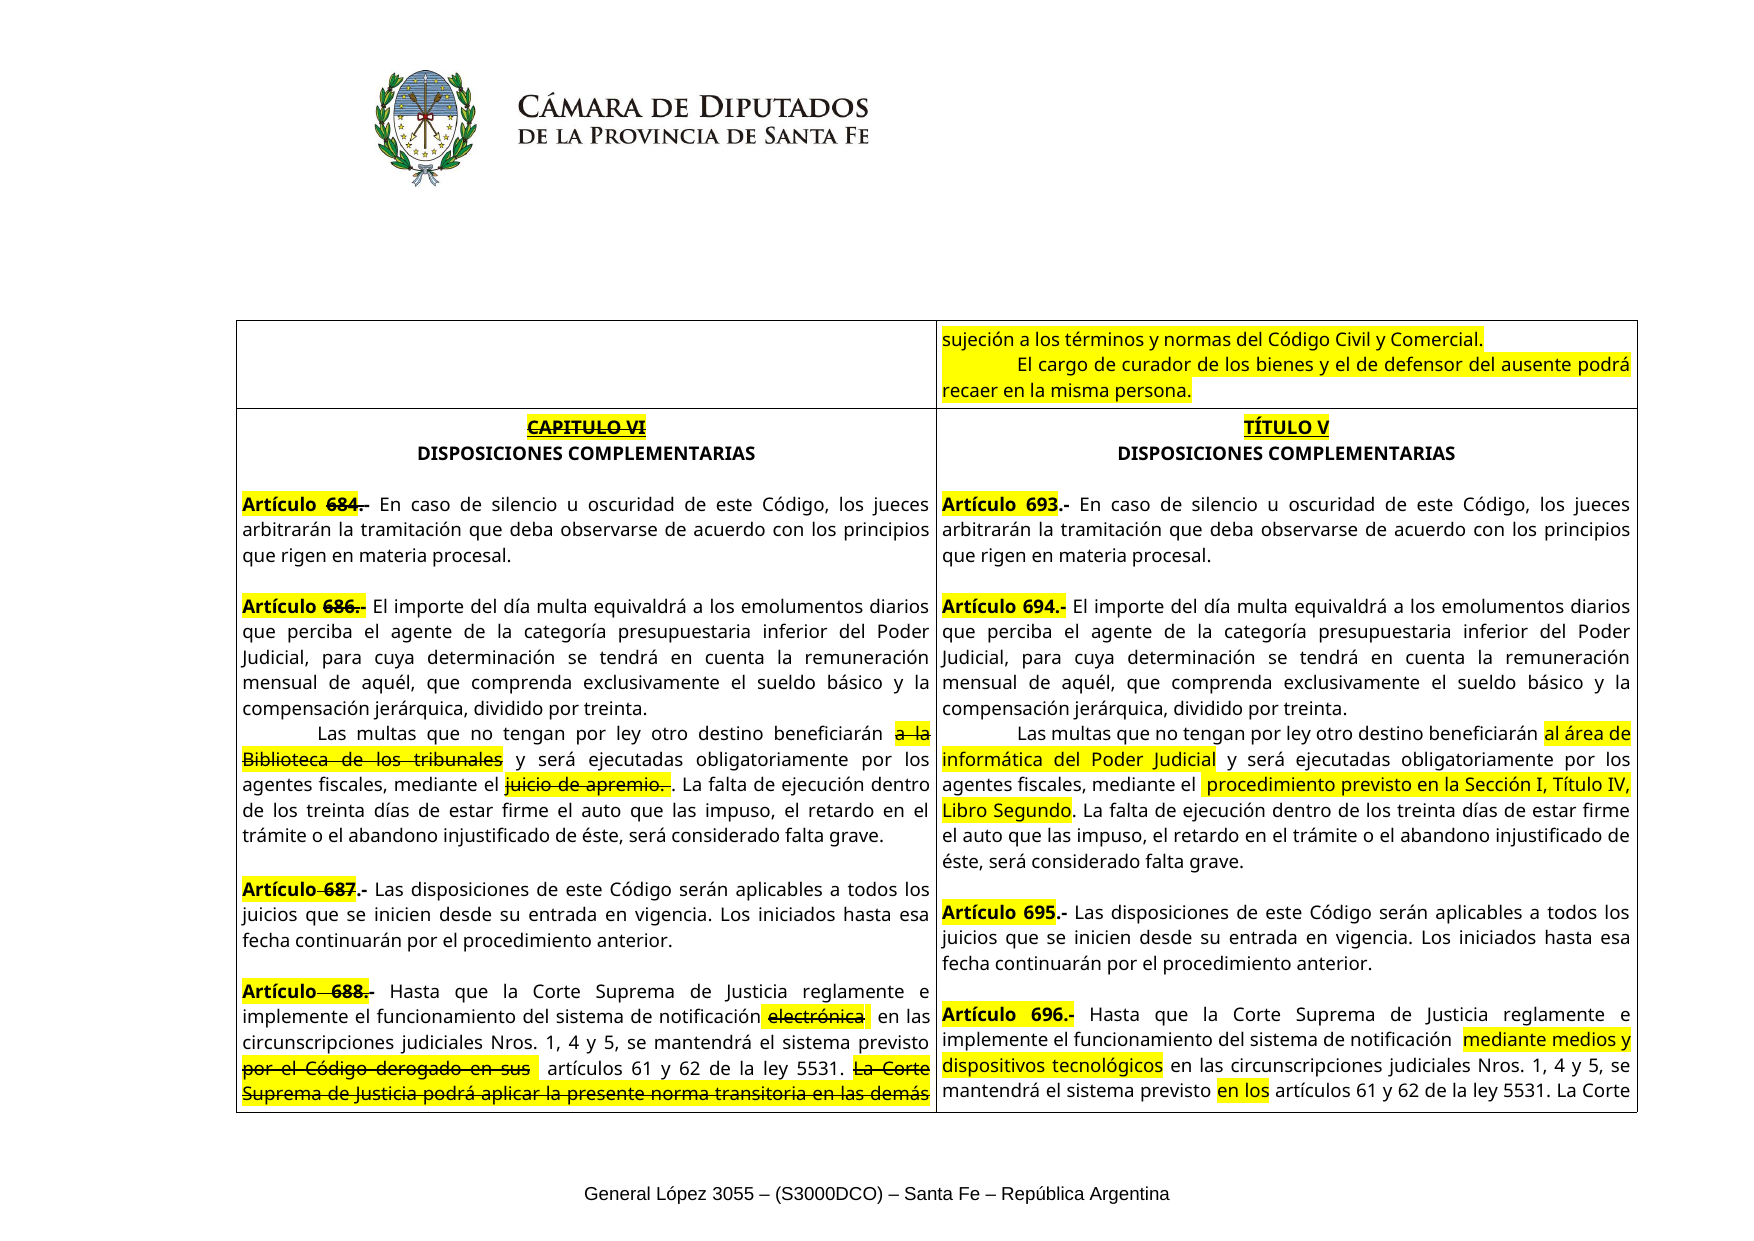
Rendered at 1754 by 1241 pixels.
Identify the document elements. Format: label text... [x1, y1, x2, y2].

picture [374, 70, 869, 191]
table_cell TÍTULO V DISPOSICIONES COMPLEMENTARIAS Artículo 693.- En caso de silencio u oscuridad de este Código, los jueces arbitrarán la tramitación que deba observarse de acuerdo con los principios que rigen en materia procesal. Artículo 694.- El importe del día multa equivaldrá a los emolumentos diarios que perciba el agente de la categoría presupuestaria inferior del Poder Judicial, para cuya determinación se tendrá en cuenta la remuneración mensual de aquél, que comprenda exclusivamente el sueldo básico y la compensación jerárquica, dividido por treinta. Las multas que no tengan por ley otro destino beneficiarán al área de informática del Poder Judicial y será ejecutadas obligatoriamente por los agentes fiscales, mediante el procedimiento previsto en la Sección I, Título IV, Libro Segundo. La falta de ejecución dentro de los treinta días de estar firme el auto que las impuso, el retardo en el trámite o el abandono injustificado de éste, será considerado falta grave. Artículo 695.- Las disposiciones de este Código serán aplicables a todos los juicios que se inicien desde su entrada en vigencia. Los iniciados hasta esa fecha continuarán por el procedimiento anterior. Artículo 696.- Hasta que la Corte Suprema de Justicia reglamente e implemente el funcionamiento del sistema de notificación mediante medios y dispositivos tecnológicos en las circunscripciones judiciales Nros. 1, 4 y 5, se mantendrá el sistema previsto en los artículos 61 y 62 de la ley 5531. La Corte [937, 409, 1637, 1112]
table_cell CAPITULO VI DISPOSICIONES COMPLEMENTARIAS Artículo 684.- En caso de silencio u oscuridad de este Código, los jueces arbitrarán la tramitación que deba observarse de acuerdo con los principios que rigen en materia procesal. Artículo 686.- El importe del día multa equivaldrá a los emolumentos diarios que perciba el agente de la categoría presupuestaria inferior del Poder Judicial, para cuya determinación se tendrá en cuenta la remuneración mensual de aquél, que comprenda exclusivamente el sueldo básico y la compensación jerárquica, dividido por treinta. Las multas que no tengan por ley otro destino beneficiarán a la Biblioteca de los tribunales y será ejecutadas obligatoriamente por los agentes fiscales, mediante el juicio de apremio. . La falta de ejecución dentro de los treinta días de estar firme el auto que las impuso, el retardo en el trámite o el abandono injustificado de éste, será considerado falta grave. Artículo 687.- Las disposiciones de este Código serán aplicables a todos los juicios que se inicien desde su entrada en vigencia. Los iniciados hasta esa fecha continuarán por el procedimiento anterior. Artículo 688.- Hasta que la Corte Suprema de Justicia reglamente e implemente el funcionamiento del sistema de notificación electrónica en las circunscripciones judiciales Nros. 1, 4 y 5, se mantendrá el sistema previsto por el Código derogado en sus artículos 61 y 62 de la ley 5531. La Corte Suprema de Justicia podrá aplicar la presente norma transitoria en las demás [237, 409, 936, 1112]
table_cell sujeción a los términos y normas del Código Civil y Comercial. El cargo de curador de los bienes y el de defensor del ausente podrá recaer en la misma persona. [937, 321, 1637, 408]
table_cell [237, 321, 936, 408]
